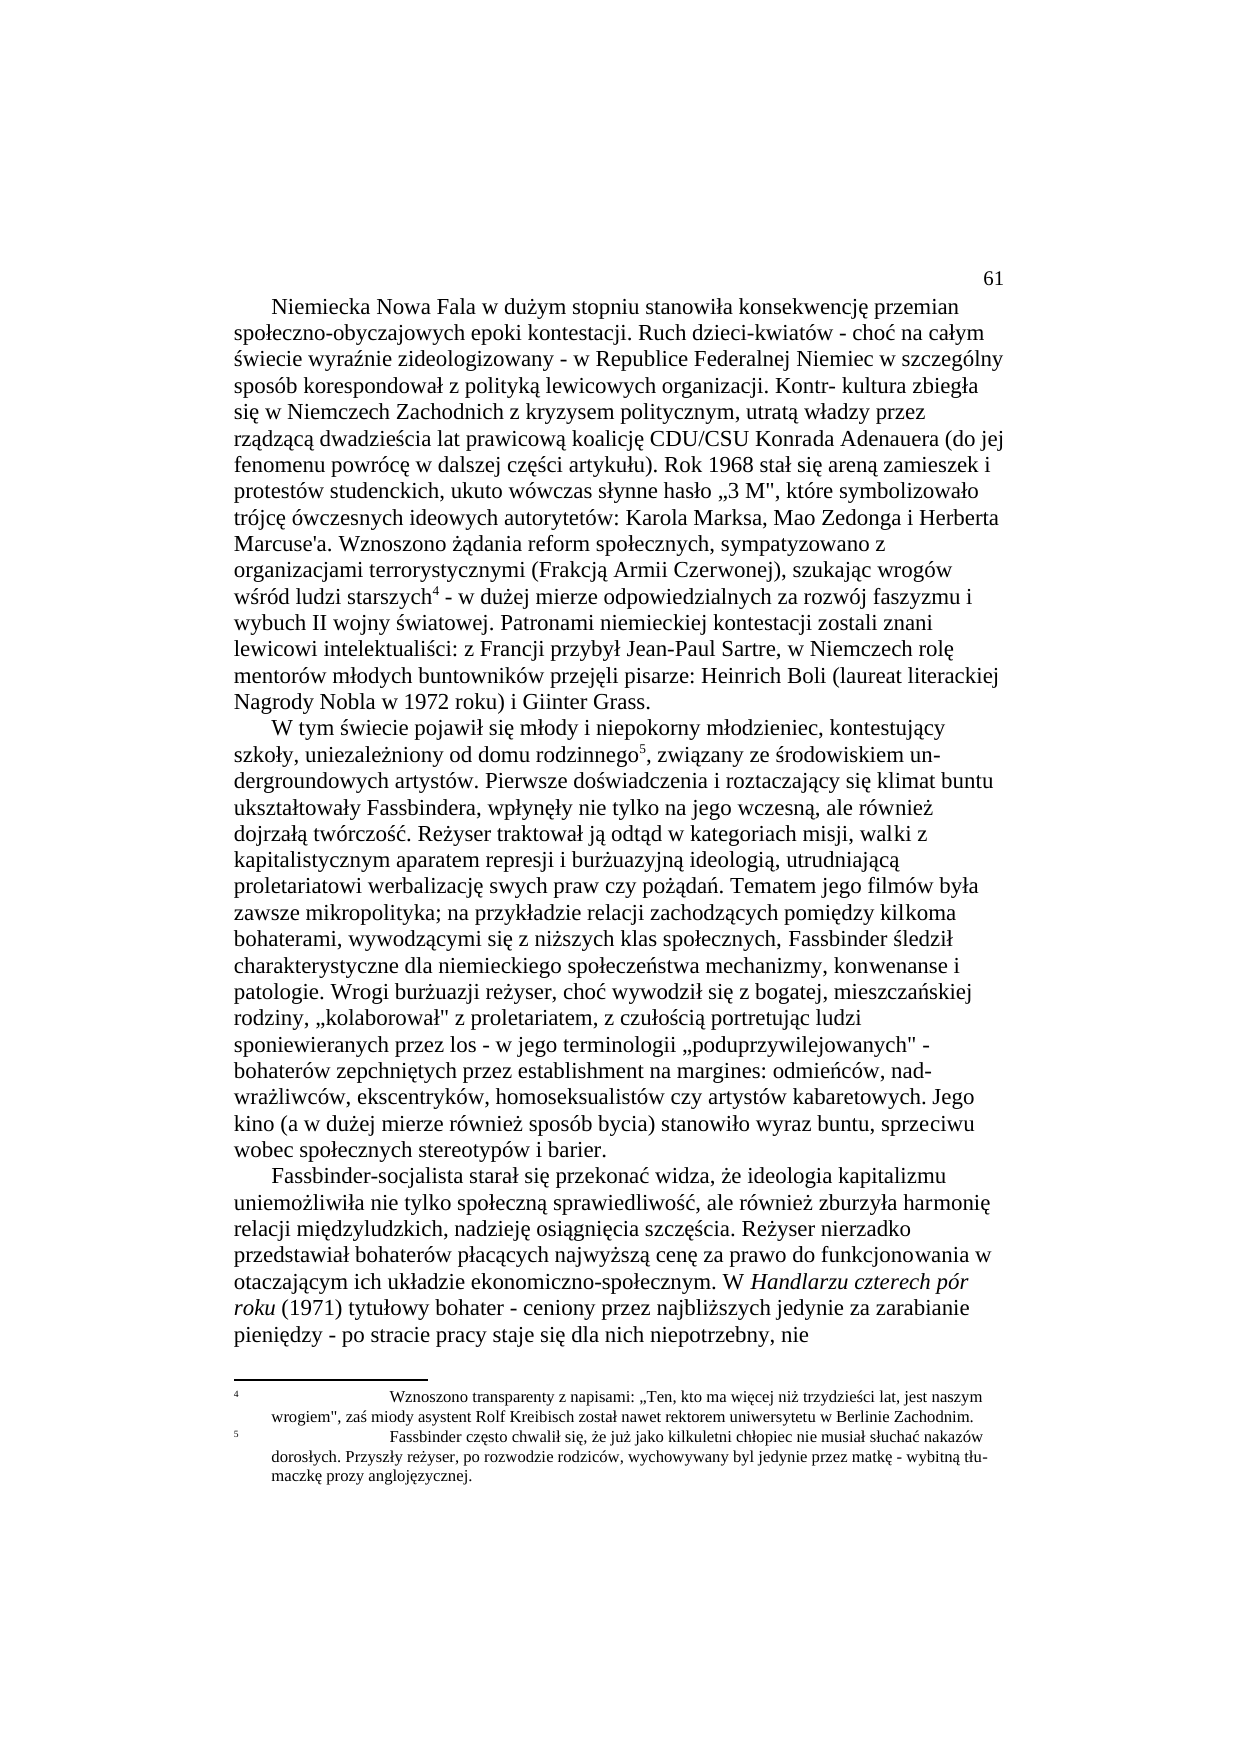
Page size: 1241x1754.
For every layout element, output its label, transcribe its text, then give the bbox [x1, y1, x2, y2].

text Wznoszono transparenty z napisami: „Ten, kto ma więcej niż trzydzieści lat, jest naszym wrogiem", zaś miody asystent Rolf Kreibisch został nawet rektorem uniwersytetu w Berlinie Zachodnim. [234, 1386, 1007, 1426]
text Fassbinder-socjalista starał się przekonać widza, że ideologia kapitalizmu uniemożliwiła nie tylko społeczną sprawiedliwość, ale również zburzyła har­monię relacji międzyludzkich, nadzieję osiągnięcia szczęścia. Reżyser nierzadko przedstawiał bohaterów płacących najwyższą cenę za prawo do funkcjono­wania w otaczającym ich układzie ekonomiczno-społecznym. W Handlarzu czte­rech pór roku (1971) tytułowy bohater - ceniony przez najbliższych jedynie za zarabianie pieniędzy - po stracie pracy staje się dla nich niepotrzebny, nie­ [234, 1162, 1007, 1347]
text Niemiecka Nowa Fala w dużym stopniu stanowiła konsekwencję przemian społeczno-obyczajowych epoki kontestacji. Ruch dzieci-kwiatów - choć na całym świecie wyraźnie zideologizowany - w Republice Federalnej Niemiec w szczególny sposób korespondował z polityką lewicowych organizacji. Kontr- kultura zbiegła się w Niemczech Zachodnich z kryzysem politycznym, utratą władzy przez rządzącą dwadzieścia lat prawicową koalicję CDU/CSU Konra­da Adenauera (do jej fenomenu powrócę w dalszej części artykułu). Rok 1968 stał się areną zamieszek i protestów studenckich, ukuto wówczas słynne hasło „3 M", które symbolizowało trójcę ówczesnych ideowych autorytetów: Karola Marksa, Mao Zedonga i Herberta Marcuse'a. Wznoszono żądania reform spo­łecznych, sympatyzowano z organizacjami terrorystycznymi (Frakcją Armii Czer­wonej), szukając wrogów wśród ludzi starszych - w dużej mierze odpowie­dzialnych za rozwój faszyzmu i wybuch II wojny światowej. Patronami niemiec­kiej kontestacji zostali znani lewicowi intelektualiści: z Francji przybył Jean-Paul Sartre, w Niemczech rolę mentorów młodych buntowników przejęli pisarze: Heinrich Boli (laureat literackiej Nagrody Nobla w 1972 roku) i Giinter Grass. [234, 293, 1007, 714]
text W tym świecie pojawił się młody i niepokorny młodzieniec, kontestujący szkoły, uniezależniony od domu rodzinnego, związany ze środowiskiem un­dergroundowych artystów. Pierwsze doświadczenia i roztaczający się klimat buntu ukształtowały Fassbindera, wpłynęły nie tylko na jego wczesną, ale rów­nież dojrzałą twórczość. Reżyser traktował ją odtąd w kategoriach misji, wal­ki z kapitalistycznym aparatem represji i burżuazyjną ideologią, utrudniającą proletariatowi werbalizację swych praw czy pożądań. Tematem jego filmów była zawsze mikropolityka; na przykładzie relacji zachodzących pomiędzy kil­koma bohaterami, wywodzącymi się z niższych klas społecznych, Fassbinder śledził charakterystyczne dla niemieckiego społeczeństwa mechanizmy, kon­wenanse i patologie. Wrogi burżuazji reżyser, choć wywodził się z bogatej, mieszczańskiej rodziny, „kolaborował" z proletariatem, z czułością portretując ludzi sponiewieranych przez los - w jego terminologii „poduprzywilejowanych" - bohaterów zepchniętych przez establishment na margines: odmieńców, nad- wrażliwców, ekscentryków, homoseksualistów czy artystów kabaretowych. Jego kino (a w dużej mierze również sposób bycia) stanowiło wyraz buntu, sprze­ciwu wobec społecznych stereotypów i barier. [234, 714, 1007, 1162]
text Fassbinder często chwalił się, że już jako kilkuletni chłopiec nie musiał słuchać nakazów dorosłych. Przyszły reżyser, po rozwodzie rodziców, wychowywany byl jedynie przez matkę - wybitną tłu­maczkę prozy anglojęzycznej. [234, 1426, 1007, 1485]
